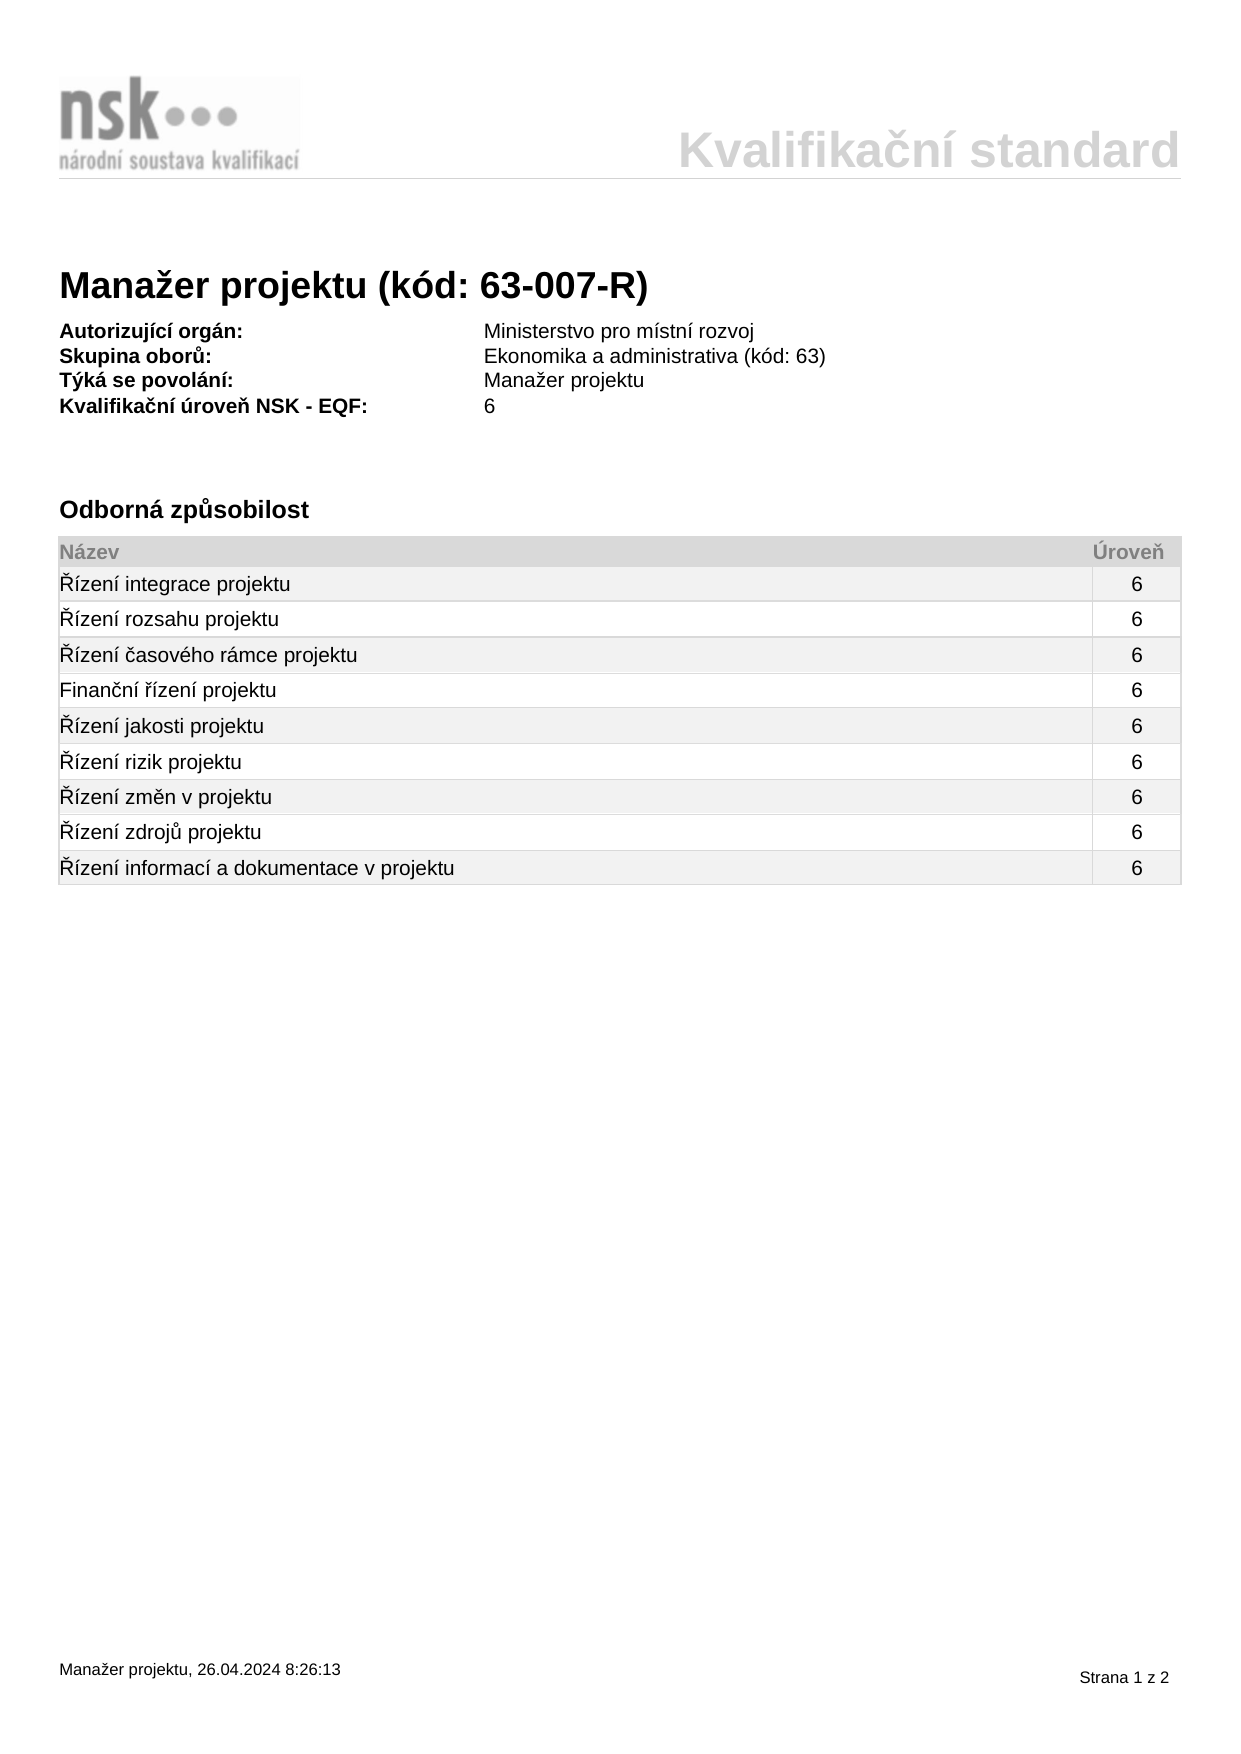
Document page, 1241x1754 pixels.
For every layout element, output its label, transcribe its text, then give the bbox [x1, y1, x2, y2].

table_cell Manažer projektu, 26.04.2024 8:26:13 [59, 1660, 862, 1696]
table_cell Finanční řízení projektu [60, 674, 1092, 707]
table_cell [59, 885, 483, 1184]
table_cell [862, 885, 1093, 1184]
table_cell [59, 307, 483, 319]
table_cell [1169, 418, 1181, 489]
table_cell Ministerstvo pro místní rozvoj [484, 319, 1181, 344]
table_cell [862, 1423, 1093, 1659]
table_cell [620, 524, 626, 536]
table_cell [620, 196, 626, 224]
table_cell [862, 1184, 1093, 1422]
table_cell [626, 196, 862, 224]
table_cell [484, 307, 620, 319]
table_cell [626, 1423, 862, 1659]
table_cell Řízení informací a dokumentace v projektu [60, 851, 1092, 884]
table_cell 6 [1093, 567, 1180, 600]
table_cell [484, 1184, 620, 1422]
table_cell [620, 1423, 626, 1659]
table_cell 6 [1093, 851, 1180, 884]
table_cell Řízení časového rámce projektu [60, 638, 1092, 672]
table_cell [1169, 307, 1181, 319]
table_cell [59, 179, 1181, 196]
table_cell [484, 524, 620, 536]
table_cell Název [60, 537, 1092, 566]
table_cell [862, 524, 1093, 536]
table_cell Skupina oborů: [59, 344, 483, 368]
table_cell [1169, 196, 1181, 224]
table_cell [1093, 418, 1169, 489]
table_cell Řízení rizik projektu [60, 744, 1092, 779]
table_cell 6 [1093, 674, 1180, 707]
table_cell Kvalifikační úroveň NSK - EQF: [59, 394, 483, 417]
table_cell [59, 524, 483, 536]
table_cell [1169, 1184, 1181, 1422]
table_cell 6 [1093, 708, 1180, 743]
table_cell [59, 1423, 483, 1659]
table_cell [484, 1423, 620, 1659]
table_cell [59, 418, 483, 489]
picture [58, 59, 621, 172]
table_cell [1093, 1184, 1169, 1422]
table_cell [1093, 885, 1169, 1184]
table_cell Autorizující orgán: [59, 319, 483, 343]
table_cell [1169, 524, 1181, 536]
table_cell [862, 196, 1093, 224]
table_cell [620, 1184, 626, 1422]
table_cell Řízení zdrojů projektu [60, 815, 1092, 849]
table_cell [626, 418, 862, 489]
table_cell [59, 196, 483, 224]
table_cell Řízení integrace projektu [60, 567, 1092, 600]
table_cell [1169, 1423, 1181, 1659]
table_cell Strana 1 z 2 [862, 1660, 1169, 1696]
table_header Kvalifikační standard [626, 59, 1181, 178]
table_cell [1169, 885, 1181, 1184]
table_cell 6 [1093, 602, 1180, 636]
table_cell [484, 418, 620, 489]
table_cell 6 [484, 394, 1181, 417]
table_cell [1093, 307, 1169, 319]
table_cell Odborná způsobilost [59, 489, 1181, 524]
table_cell [626, 524, 862, 536]
table_cell Týká se povolání: [59, 368, 483, 392]
table_cell [1093, 196, 1169, 224]
table_header [621, 59, 626, 172]
table_cell 6 [1093, 815, 1180, 849]
table_cell Řízení jakosti projektu [60, 708, 1092, 743]
table_cell [59, 172, 483, 178]
table_cell [626, 307, 862, 319]
table_cell [862, 307, 1093, 319]
table_cell Úroveň [1093, 537, 1180, 566]
table_cell Řízení rozsahu projektu [60, 602, 1092, 636]
table_cell [1093, 1423, 1169, 1659]
table_cell Manažer projektu [484, 368, 1181, 393]
table_cell [1169, 1660, 1181, 1696]
table_cell 6 [1093, 744, 1180, 779]
table_cell [862, 418, 1093, 489]
table_cell [620, 885, 626, 1184]
table_cell [626, 885, 862, 1184]
table_cell [484, 885, 620, 1184]
table_cell [620, 418, 626, 489]
table_cell Řízení změn v projektu [60, 780, 1092, 813]
table_cell Manažer projektu (kód: 63-007-R) [59, 224, 1181, 307]
table_cell [1093, 524, 1169, 536]
table_cell 6 [1093, 638, 1180, 672]
table_cell Ekonomika a administrativa (kód: 63) [484, 344, 1181, 368]
table_cell 6 [1093, 780, 1180, 813]
table_cell [484, 172, 620, 178]
table_cell [484, 196, 620, 224]
table_cell [59, 1184, 483, 1422]
table_cell [626, 1184, 862, 1422]
table_cell [620, 307, 626, 319]
